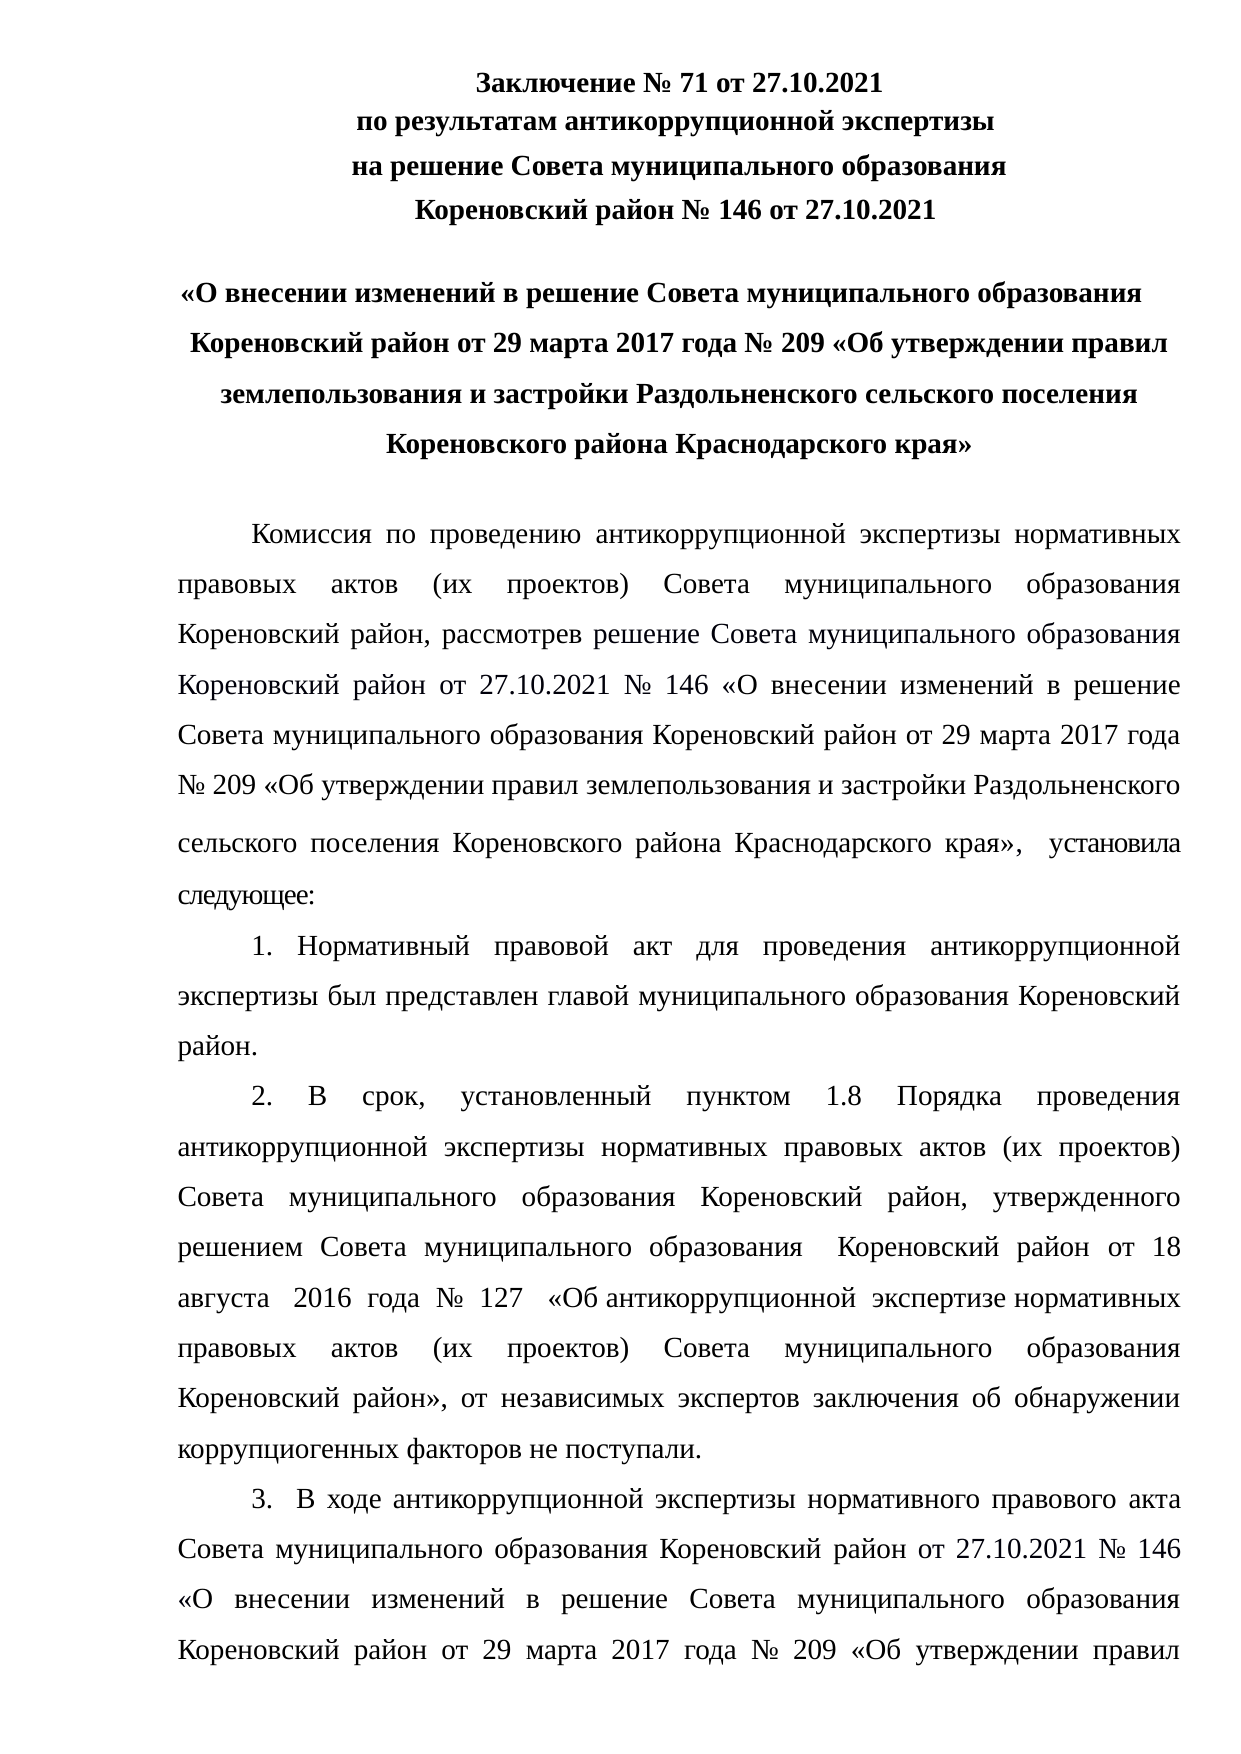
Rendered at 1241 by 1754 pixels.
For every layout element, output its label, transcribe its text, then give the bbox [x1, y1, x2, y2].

text на решение Совета муниципального образования [177, 148, 1181, 182]
text Заключение № 71 от 27.10.2021 по результатам антикоррупционной экспертизы [177, 65, 1181, 137]
text Комиссия по проведению антикоррупционной экспертизы нормативных правовых актов (их проектов) Совета муниципального образования Кореновский район, рассмотрев решение Совета муниципального образования Кореновский район от 27.10.2021 № 146 «О внесении изменений в решение Совета муниципального образования Кореновский район от 29 марта 2017 года № 209 «Об утверждении правил землепользования и застройки Раздольненского сельского поселения Кореновского района Краснодарского края», установила следующее: [177, 516, 1181, 911]
text «О внесении изменений в решение Совета муниципального образования Кореновский район от 29 марта 2017 года № 209 «Об утверждении правил землепользования и застройки Раздольненского сельского поселения Кореновского района Краснодарского края» [153, 275, 1169, 460]
text Кореновский район № 146 от 27.10.2021 [177, 192, 1181, 259]
title 3. В ходе антикоррупционной экспертизы нормативного правового акта Совета муниципального образования Кореновский район от 27.10.2021 № 146 «О внесении изменений в решение Совета муниципального образования Кореновский район от 29 марта 2017 года № 209 «Об утверждении правил [177, 1481, 1181, 1666]
title 2. В срок, установленный пунктом 1.8 Порядка проведения антикоррупционной экспертизы нормативных правовых актов (их проектов) Совета муниципального образования Кореновский район, утвержденного решением Совета муниципального образования Кореновский район от 18 августа 2016 года № 127 «Об антикоррупционной экспертизе нормативных правовых актов (их проектов) Совета муниципального образования Кореновский район», от независимых экспертов заключения об обнаружении коррупциогенных факторов не поступали. [177, 1078, 1181, 1464]
text 1. Нормативный правовой акт для проведения антикоррупционной экспертизы был представлен главой муниципального образования Кореновский район. [177, 928, 1181, 1062]
